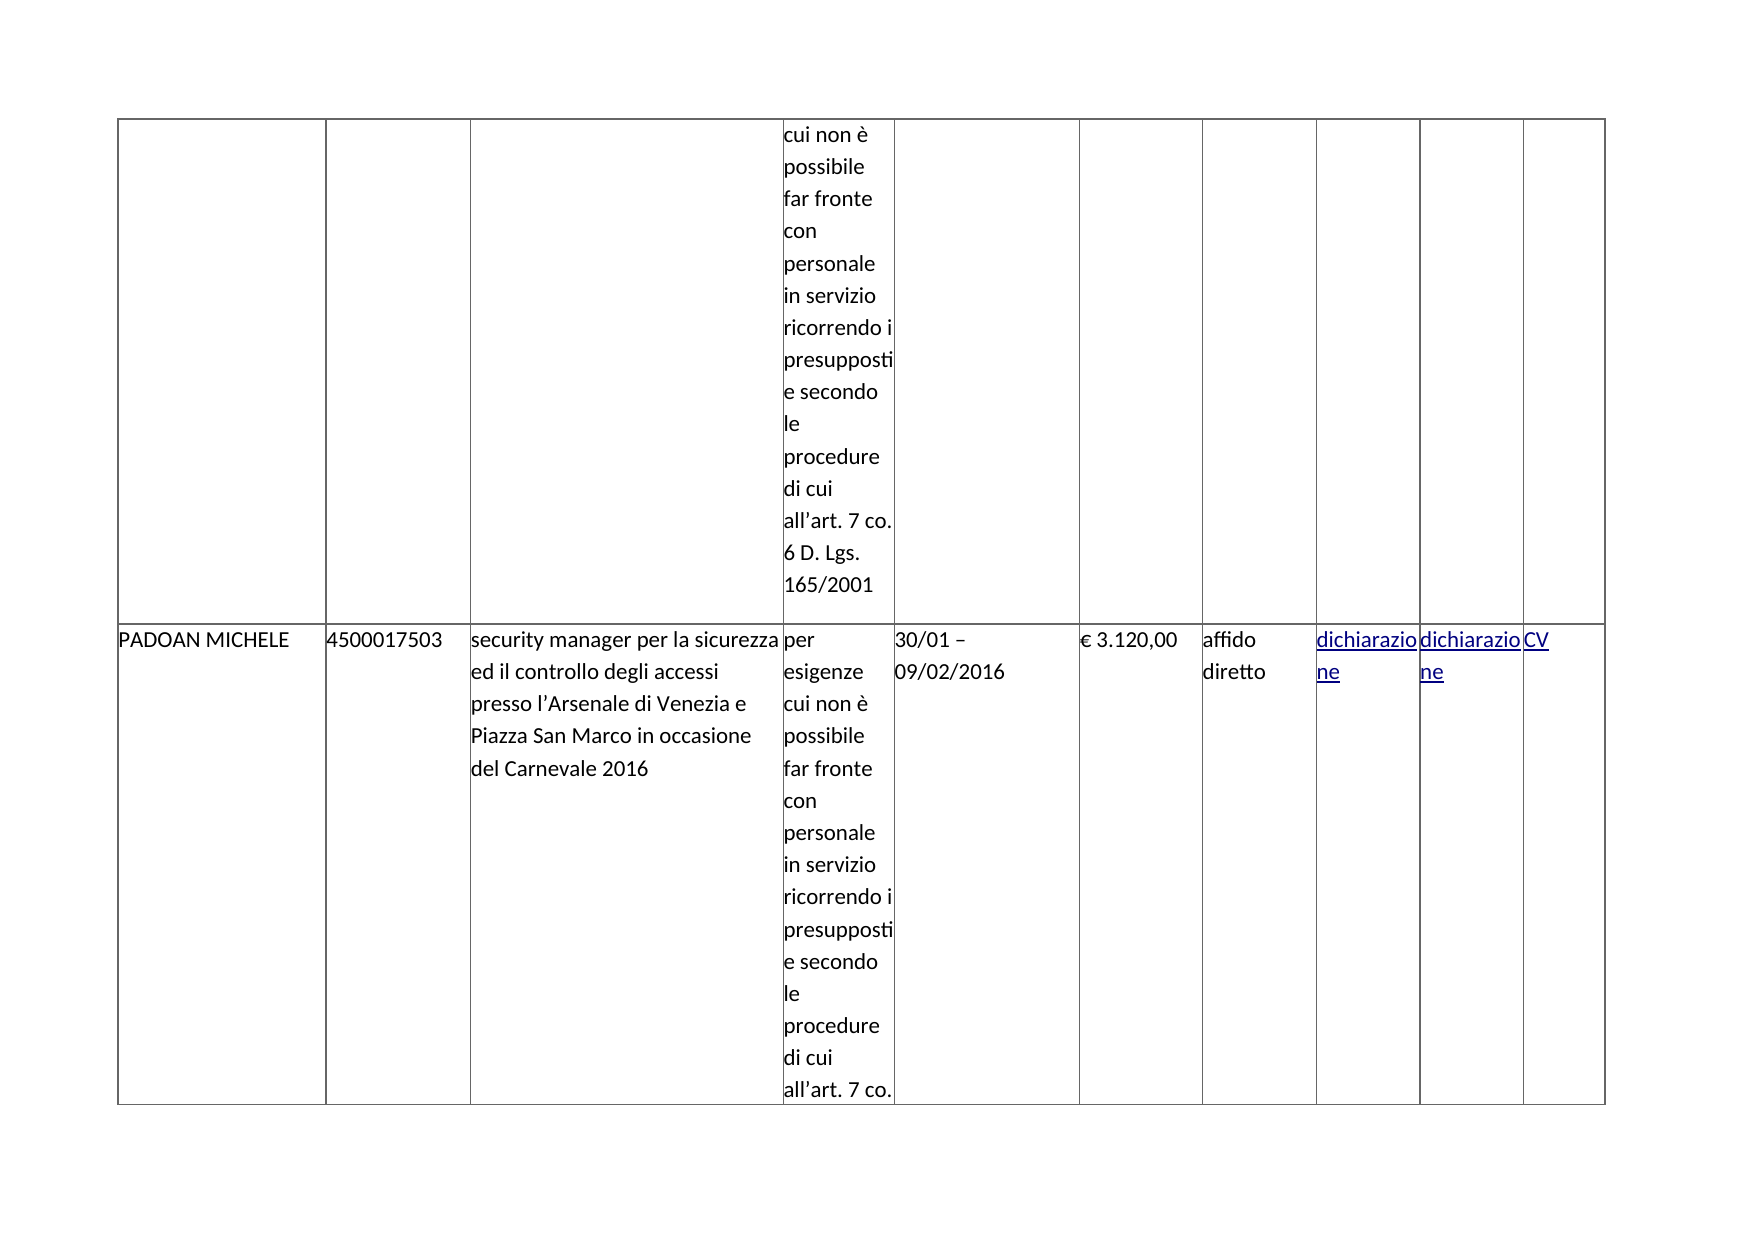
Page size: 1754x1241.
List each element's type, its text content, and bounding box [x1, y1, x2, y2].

table_cell [1080, 120, 1202, 623]
table_cell 30/01 – 09/02/2016 [895, 625, 1079, 1104]
table_cell [327, 120, 470, 623]
table_cell CV [1524, 625, 1604, 1104]
table_cell € 3.120,00 [1080, 625, 1202, 1104]
table_cell 4500017503 [327, 625, 470, 1104]
table_cell dichiarazione [1421, 625, 1523, 1104]
table_cell [1524, 120, 1604, 623]
table_cell cui non è possibile far fronte con personale in servizio ricorrendo i presupposti e secondo le procedure di cui all’art. 7 co. 6 D. Lgs. 165/2001 [784, 120, 894, 623]
table_cell dichiarazione [1317, 625, 1419, 1104]
table_cell [1421, 120, 1523, 623]
table_cell affido diretto [1203, 625, 1316, 1104]
table_cell PADOAN MICHELE [119, 625, 325, 1104]
table_cell [471, 120, 783, 623]
table_cell per esigenze cui non è possibile far fronte con personale in servizio ricorrendo i presupposti e secondo le procedure di cui all’art. 7 co. [784, 625, 894, 1104]
table_cell [1203, 120, 1316, 623]
table_cell [119, 120, 325, 623]
table_cell [895, 120, 1079, 623]
table_cell security manager per la sicurezza ed il controllo degli accessi presso l’Arsenale di Venezia e Piazza San Marco in occasione del Carnevale 2016 [471, 625, 783, 1104]
table_cell [1317, 120, 1419, 623]
